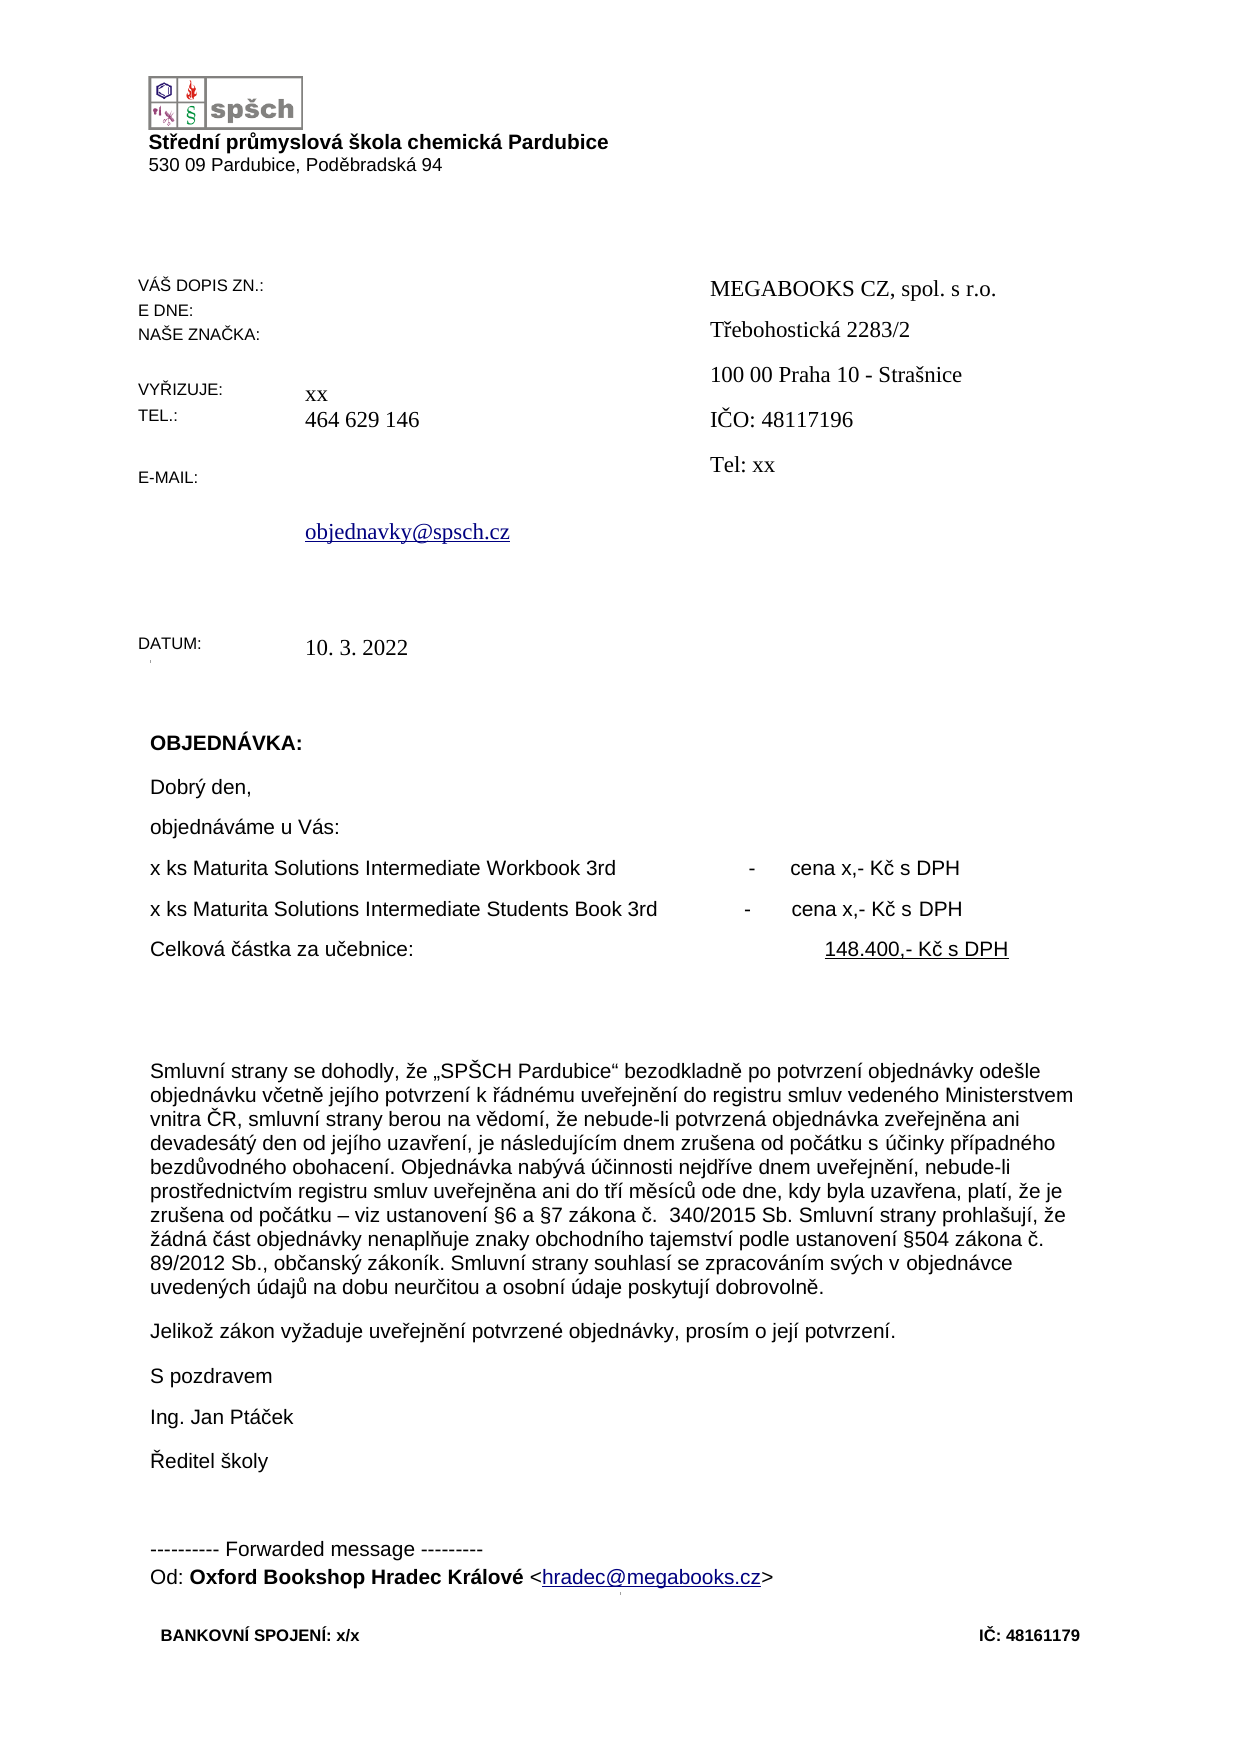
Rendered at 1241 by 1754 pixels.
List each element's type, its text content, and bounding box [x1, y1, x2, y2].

table_cell E DNE: [138, 301, 305, 324]
text Dobrý den, [150, 774, 1090, 798]
table_header [540, 276, 710, 660]
text ---------- Forwarded message --------- Od: Oxford Bookshop Hradec Králové <hradec@megabooks.cz> [150, 1537, 1090, 1589]
table_cell [138, 349, 305, 380]
picture [148, 76, 303, 130]
text Celková částka za učebnice: 148.400,- Kč s DPH [150, 937, 1090, 961]
text OBJEDNÁVKA: [150, 730, 1090, 754]
table_header MEGABOOKS CZ, spol. s r.o. Třebohostická 2283/2 100 00 Praha 10 - Strašnice IČO: 48117196 Tel: xx [710, 276, 1169, 660]
table_cell 464 629 146 [305, 406, 539, 441]
table_cell DATUM: [138, 634, 305, 660]
table_cell TEL.: [138, 406, 305, 441]
table_cell [305, 441, 539, 468]
text Jelikož zákon vyžaduje uveřejnění potvrzené objednávky, prosím o její potvrzení. [150, 1319, 1090, 1343]
table_cell [305, 349, 539, 380]
table_header VÁŠ DOPIS ZN.: [138, 276, 305, 301]
table_cell [138, 441, 305, 468]
text x ks Maturita Solutions Intermediate Students Book 3rd - cena x,- Kč s DPH [150, 896, 1090, 920]
table_cell E-MAIL: [138, 468, 305, 544]
text Ředitel školy [150, 1449, 1090, 1473]
table_cell xx [305, 380, 539, 406]
table_cell VYŘIZUJE: [138, 380, 305, 406]
text Ing. Jan Ptáček [150, 1405, 1090, 1429]
table_header [305, 276, 539, 301]
table_cell objednavky@spsch.cz [305, 468, 539, 544]
table_cell 10. 3. 2022 [305, 634, 539, 660]
table_cell [305, 301, 539, 324]
table_cell [305, 325, 539, 348]
text Smluvní strany se dohodly, že „SPŠCH Pardubice“ bezodkladně po potvrzení objednávky odešle objednávku včetně jejího potvrzení k řádnému uveřejnění do registru smluv vedeného Ministerstvem vnitra ČR, smluvní strany berou na vědomí, že nebude-li potvrzená objednávka zveřejněna ani devadesátý den od jejího uzavření, je následujícím dnem zrušena od počátku s účinky případného bezdůvodného obohacení. Objednávka nabývá účinnosti nejdříve dnem uveřejnění, nebude-li prostřednictvím registru smluv uveřejněna ani do tří měsíců ode dne, kdy byla uzavřena, platí, že je zrušena od počátku – viz ustanovení §6 a §7 zákona č. 340/2015 Sb. Smluvní strany prohlašují, že žádná část objednávky nenaplňuje znaky obchodního tajemství podle ustanovení §504 zákona č. 89/2012 Sb., občanský zákoník. Smluvní strany souhlasí se zpracováním svých v objednávce uvedených údajů na dobu neurčitou a osobní údaje poskytují dobrovolně. [150, 1059, 1090, 1298]
table_cell NAŠE ZNAČKA: [138, 325, 305, 348]
text objednáváme u Vás: [150, 815, 1090, 839]
text x ks Maturita Solutions Intermediate Workbook 3rd - cena x,- Kč s DPH [150, 856, 1090, 880]
text S pozdravem [150, 1364, 1090, 1388]
table_cell [138, 545, 539, 634]
